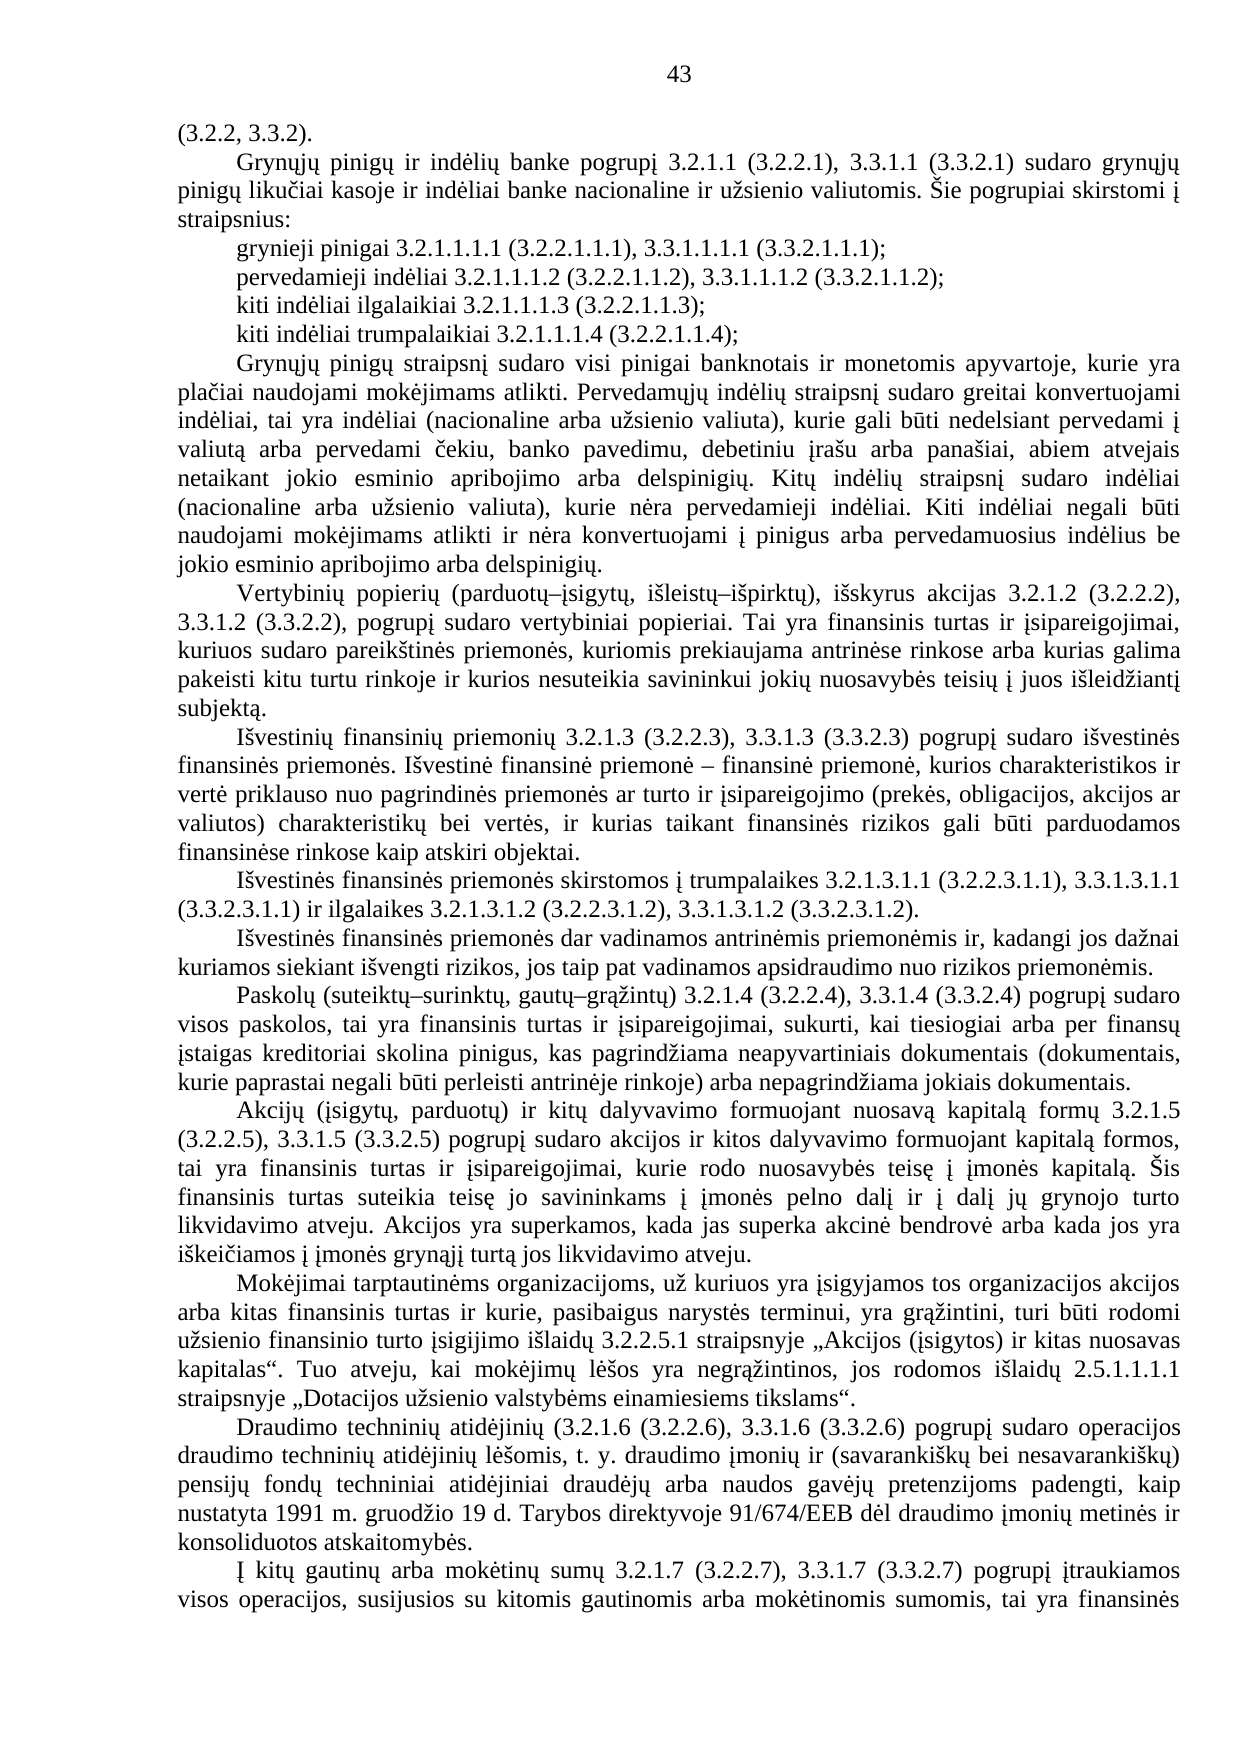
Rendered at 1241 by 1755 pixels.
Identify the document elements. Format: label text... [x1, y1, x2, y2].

text Į kitų gautinų arba mokėtinų sumų 3.2.1.7 (3.2.2.7), 3.3.1.7 (3.3.2.7) pogrupį įtraukiamos visos operacijos, susijusios su kitomis gautinomis arba mokėtinomis sumomis, tai yra finansinės [177, 1556, 1181, 1613]
text Vertybinių popierių (parduotų–įsigytų, išleistų–išpirktų), išskyrus akcijas 3.2.1.2 (3.2.2.2), 3.3.1.2 (3.3.2.2), pogrupį sudaro vertybiniai popieriai. Tai yra finansinis turtas ir įsipareigojimai, kuriuos sudaro pareikštinės priemonės, kuriomis prekiaujama antrinėse rinkose arba kurias galima pakeisti kitu turtu rinkoje ir kurios nesuteikia savininkui jokių nuosavybės teisių į juos išleidžiantį subjektą. [177, 578, 1181, 722]
text Grynųjų pinigų straipsnį sudaro visi pinigai banknotais ir monetomis apyvartoje, kurie yra plačiai naudojami mokėjimams atlikti. Pervedamųjų indėlių straipsnį sudaro greitai konvertuojami indėliai, tai yra indėliai (nacionaline arba užsienio valiuta), kurie gali būti nedelsiant pervedami į valiutą arba pervedami čekiu, banko pavedimu, debetiniu įrašu arba panašiai, abiem atvejais netaikant jokio esminio apribojimo arba delspinigių. Kitų indėlių straipsnį sudaro indėliai (nacionaline arba užsienio valiuta), kurie nėra pervedamieji indėliai. Kiti indėliai negali būti naudojami mokėjimams atlikti ir nėra konvertuojami į pinigus arba pervedamuosius indėlius be jokio esminio apribojimo arba delspinigių. [177, 348, 1181, 578]
text kiti indėliai ilgalaikiai 3.2.1.1.1.3 (3.2.2.1.1.3); [177, 291, 1181, 319]
text Mokėjimai tarptautinėms organizacijoms, už kuriuos yra įsigyjamos tos organizacijos akcijos arba kitas finansinis turtas ir kurie, pasibaigus narystės terminui, yra grąžintini, turi būti rodomi užsienio finansinio turto įsigijimo išlaidų 3.2.2.5.1 straipsnyje „Akcijos (įsigytos) ir kitas nuosavas kapitalas“. Tuo atveju, kai mokėjimų lėšos yra negrąžintinos, jos rodomos išlaidų 2.5.1.1.1.1 straipsnyje „Dotacijos užsienio valstybėms einamiesiems tikslams“. [177, 1268, 1181, 1412]
text Akcijų (įsigytų, parduotų) ir kitų dalyvavimo formuojant nuosavą kapitalą formų 3.2.1.5 (3.2.2.5), 3.3.1.5 (3.3.2.5) pogrupį sudaro akcijos ir kitos dalyvavimo formuojant kapitalą formos, tai yra finansinis turtas ir įsipareigojimai, kurie rodo nuosavybės teisę į įmonės kapitalą. Šis finansinis turtas suteikia teisę jo savininkams į įmonės pelno dalį ir į dalį jų grynojo turto likvidavimo atveju. Akcijos yra superkamos, kada jas superka akcinė bendrovė arba kada jos yra iškeičiamos į įmonės grynąjį turtą jos likvidavimo atveju. [177, 1096, 1181, 1268]
text pervedamieji indėliai 3.2.1.1.1.2 (3.2.2.1.1.2), 3.3.1.1.1.2 (3.3.2.1.1.2); [177, 262, 1181, 291]
text Išvestinės finansinės priemonės skirstomos į trumpalaikes 3.2.1.3.1.1 (3.2.2.3.1.1), 3.3.1.3.1.1 (3.3.2.3.1.1) ir ilgalaikes 3.2.1.3.1.2 (3.2.2.3.1.2), 3.3.1.3.1.2 (3.3.2.3.1.2). [177, 866, 1181, 923]
text Išvestinės finansinės priemonės dar vadinamos antrinėmis priemonėmis ir, kadangi jos dažnai kuriamos siekiant išvengti rizikos, jos taip pat vadinamos apsidraudimo nuo rizikos priemonėmis. [177, 923, 1181, 981]
text Paskolų (suteiktų–surinktų, gautų–grąžintų) 3.2.1.4 (3.2.2.4), 3.3.1.4 (3.3.2.4) pogrupį sudaro visos paskolos, tai yra finansinis turtas ir įsipareigojimai, sukurti, kai tiesiogiai arba per finansų įstaigas kreditoriai skolina pinigus, kas pagrindžiama neapyvartiniais dokumentais (dokumentais, kurie paprastai negali būti perleisti antrinėje rinkoje) arba nepagrindžiama jokiais dokumentais. [177, 981, 1181, 1096]
text Grynųjų pinigų ir indėlių banke pogrupį 3.2.1.1 (3.2.2.1), 3.3.1.1 (3.3.2.1) sudaro grynųjų pinigų likučiai kasoje ir indėliai banke nacionaline ir užsienio valiutomis. Šie pogrupiai skirstomi į straipsnius: [177, 147, 1181, 233]
text (3.2.2, 3.3.2). [177, 118, 1181, 147]
text Draudimo techninių atidėjinių (3.2.1.6 (3.2.2.6), 3.3.1.6 (3.3.2.6) pogrupį sudaro operacijos draudimo techninių atidėjinių lėšomis, t. y. draudimo įmonių ir (savarankiškų bei nesavarankiškų) pensijų fondų techniniai atidėjiniai draudėjų arba naudos gavėjų pretenzijoms padengti, kaip nustatyta 1991 m. gruodžio 19 d. Tarybos direktyvoje 91/674/EEB dėl draudimo įmonių metinės ir konsoliduotos atskaitomybės. [177, 1412, 1181, 1556]
text grynieji pinigai 3.2.1.1.1.1 (3.2.2.1.1.1), 3.3.1.1.1.1 (3.3.2.1.1.1); [177, 233, 1181, 262]
text Išvestinių finansinių priemonių 3.2.1.3 (3.2.2.3), 3.3.1.3 (3.3.2.3) pogrupį sudaro išvestinės finansinės priemonės. Išvestinė finansinė priemonė – finansinė priemonė, kurios charakteristikos ir vertė priklauso nuo pagrindinės priemonės ar turto ir įsipareigojimo (prekės, obligacijos, akcijos ar valiutos) charakteristikų bei vertės, ir kurias taikant finansinės rizikos gali būti parduodamos finansinėse rinkose kaip atskiri objektai. [177, 722, 1181, 866]
text kiti indėliai trumpalaikiai 3.2.1.1.1.4 (3.2.2.1.1.4); [177, 319, 1181, 348]
